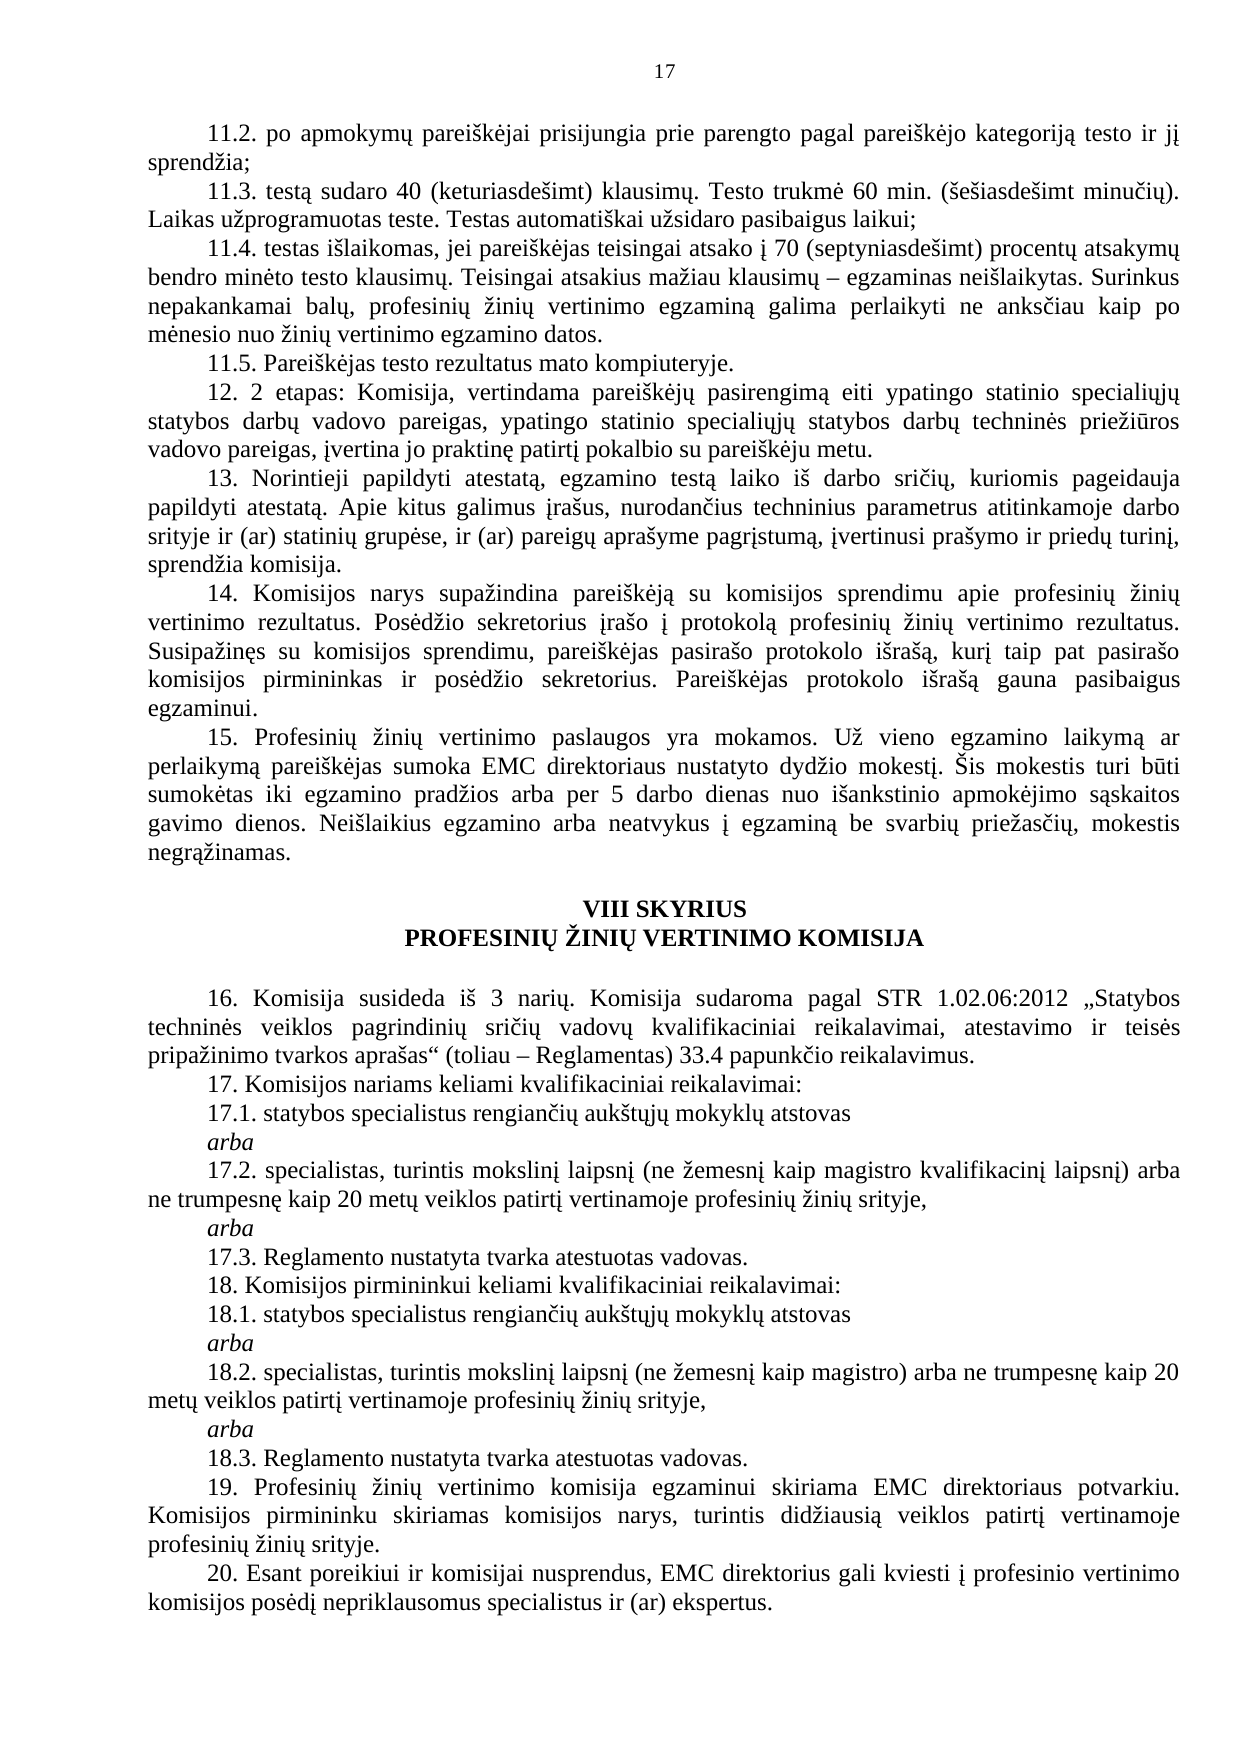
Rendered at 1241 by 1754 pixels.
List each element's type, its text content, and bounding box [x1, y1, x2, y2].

text arba [148, 1414, 1181, 1443]
text 17.3. Reglamento nustatyta tvarka atestuotas vadovas. [148, 1242, 1181, 1271]
text 12. 2 etapas: Komisija, vertindama pareiškėjų pasirengimą eiti ypatingo statinio specialiųjų statybos darbų vadovo pareigas, ypatingo statinio specialiųjų statybos darbų techninės priežiūros vadovo pareigas, įvertina jo praktinę patirtį pokalbio su pareiškėju metu. [148, 377, 1181, 463]
text VIII SKYRIUS [148, 894, 1181, 923]
text 18.2. specialistas, turintis mokslinį laipsnį (ne žemesnį kaip magistro) arba ne trumpesnę kaip 20 metų veiklos patirtį vertinamoje profesinių žinių srityje, [148, 1357, 1181, 1414]
text 18.3. Reglamento nustatyta tvarka atestuotas vadovas. [148, 1443, 1181, 1472]
text 18. Komisijos pirmininkui keliami kvalifikaciniai reikalavimai: [148, 1271, 1181, 1299]
text arba [148, 1127, 1181, 1156]
text 11.5. Pareiškėjas testo rezultatus mato kompiuteryje. [148, 348, 1181, 377]
text 13. Norintieji papildyti atestatą, egzamino testą laiko iš darbo sričių, kuriomis pageidauja papildyti atestatą. Apie kitus galimus įrašus, nurodančius techninius parametrus atitinkamoje darbo srityje ir (ar) statinių grupėse, ir (ar) pareigų aprašyme pagrįstumą, įvertinusi prašymo ir priedų turinį, sprendžia komisija. [148, 463, 1181, 578]
text PROFESINIŲ ŽINIŲ VERTINIMO KOMISIJA [148, 923, 1181, 952]
text 15. Profesinių žinių vertinimo paslaugos yra mokamos. Už vieno egzamino laikymą ar perlaikymą pareiškėjas sumoka EMC direktoriaus nustatyto dydžio mokestį. Šis mokestis turi būti sumokėtas iki egzamino pradžios arba per 5 darbo dienas nuo išankstinio apmokėjimo sąskaitos gavimo dienos. Neišlaikius egzamino arba neatvykus į egzaminą be svarbių priežasčių, mokestis negrąžinamas. [148, 722, 1181, 866]
text 18.1. statybos specialistus rengiančių aukštųjų mokyklų atstovas [148, 1299, 1181, 1328]
text arba [148, 1328, 1181, 1357]
text 11.2. po apmokymų pareiškėjai prisijungia prie parengto pagal pareiškėjo kategoriją testo ir jį sprendžia; [148, 118, 1181, 176]
text 20. Esant poreikiui ir komisijai nusprendus, EMC direktorius gali kviesti į profesinio vertinimo komisijos posėdį nepriklausomus specialistus ir (ar) ekspertus. [148, 1558, 1181, 1616]
text 11.3. testą sudaro 40 (keturiasdešimt) klausimų. Testo trukmė 60 min. (šešiasdešimt minučių). Laikas užprogramuotas teste. Testas automatiškai užsidaro pasibaigus laikui; [148, 176, 1181, 233]
text 17.2. specialistas, turintis mokslinį laipsnį (ne žemesnį kaip magistro kvalifikacinį laipsnį) arba ne trumpesnę kaip 20 metų veiklos patirtį vertinamoje profesinių žinių srityje, [148, 1156, 1181, 1213]
text 16. Komisija susideda iš 3 narių. Komisija sudaroma pagal STR 1.02.06:2012 „Statybos techninės veiklos pagrindinių sričių vadovų kvalifikaciniai reikalavimai, atestavimo ir teisės pripažinimo tvarkos aprašas“ (toliau – Reglamentas) 33.4 papunkčio reikalavimus. [148, 983, 1181, 1069]
text 14. Komisijos narys supažindina pareiškėją su komisijos sprendimu apie profesinių žinių vertinimo rezultatus. Posėdžio sekretorius įrašo į protokolą profesinių žinių vertinimo rezultatus. Susipažinęs su komisijos sprendimu, pareiškėjas pasirašo protokolo išrašą, kurį taip pat pasirašo komisijos pirmininkas ir posėdžio sekretorius. Pareiškėjas protokolo išrašą gauna pasibaigus egzaminui. [148, 578, 1181, 722]
text arba [148, 1213, 1181, 1242]
text 11.4. testas išlaikomas, jei pareiškėjas teisingai atsako į 70 (septyniasdešimt) procentų atsakymų bendro minėto testo klausimų. Teisingai atsakius mažiau klausimų – egzaminas neišlaikytas. Surinkus nepakankamai balų, profesinių žinių vertinimo egzaminą galima perlaikyti ne anksčiau kaip po mėnesio nuo žinių vertinimo egzamino datos. [148, 233, 1181, 348]
text 19. Profesinių žinių vertinimo komisija egzaminui skiriama EMC direktoriaus potvarkiu. Komisijos pirmininku skiriamas komisijos narys, turintis didžiausią veiklos patirtį vertinamoje profesinių žinių srityje. [148, 1472, 1181, 1558]
text 17.1. statybos specialistus rengiančių aukštųjų mokyklų atstovas [148, 1098, 1181, 1127]
text 17. Komisijos nariams keliami kvalifikaciniai reikalavimai: [148, 1069, 1181, 1098]
